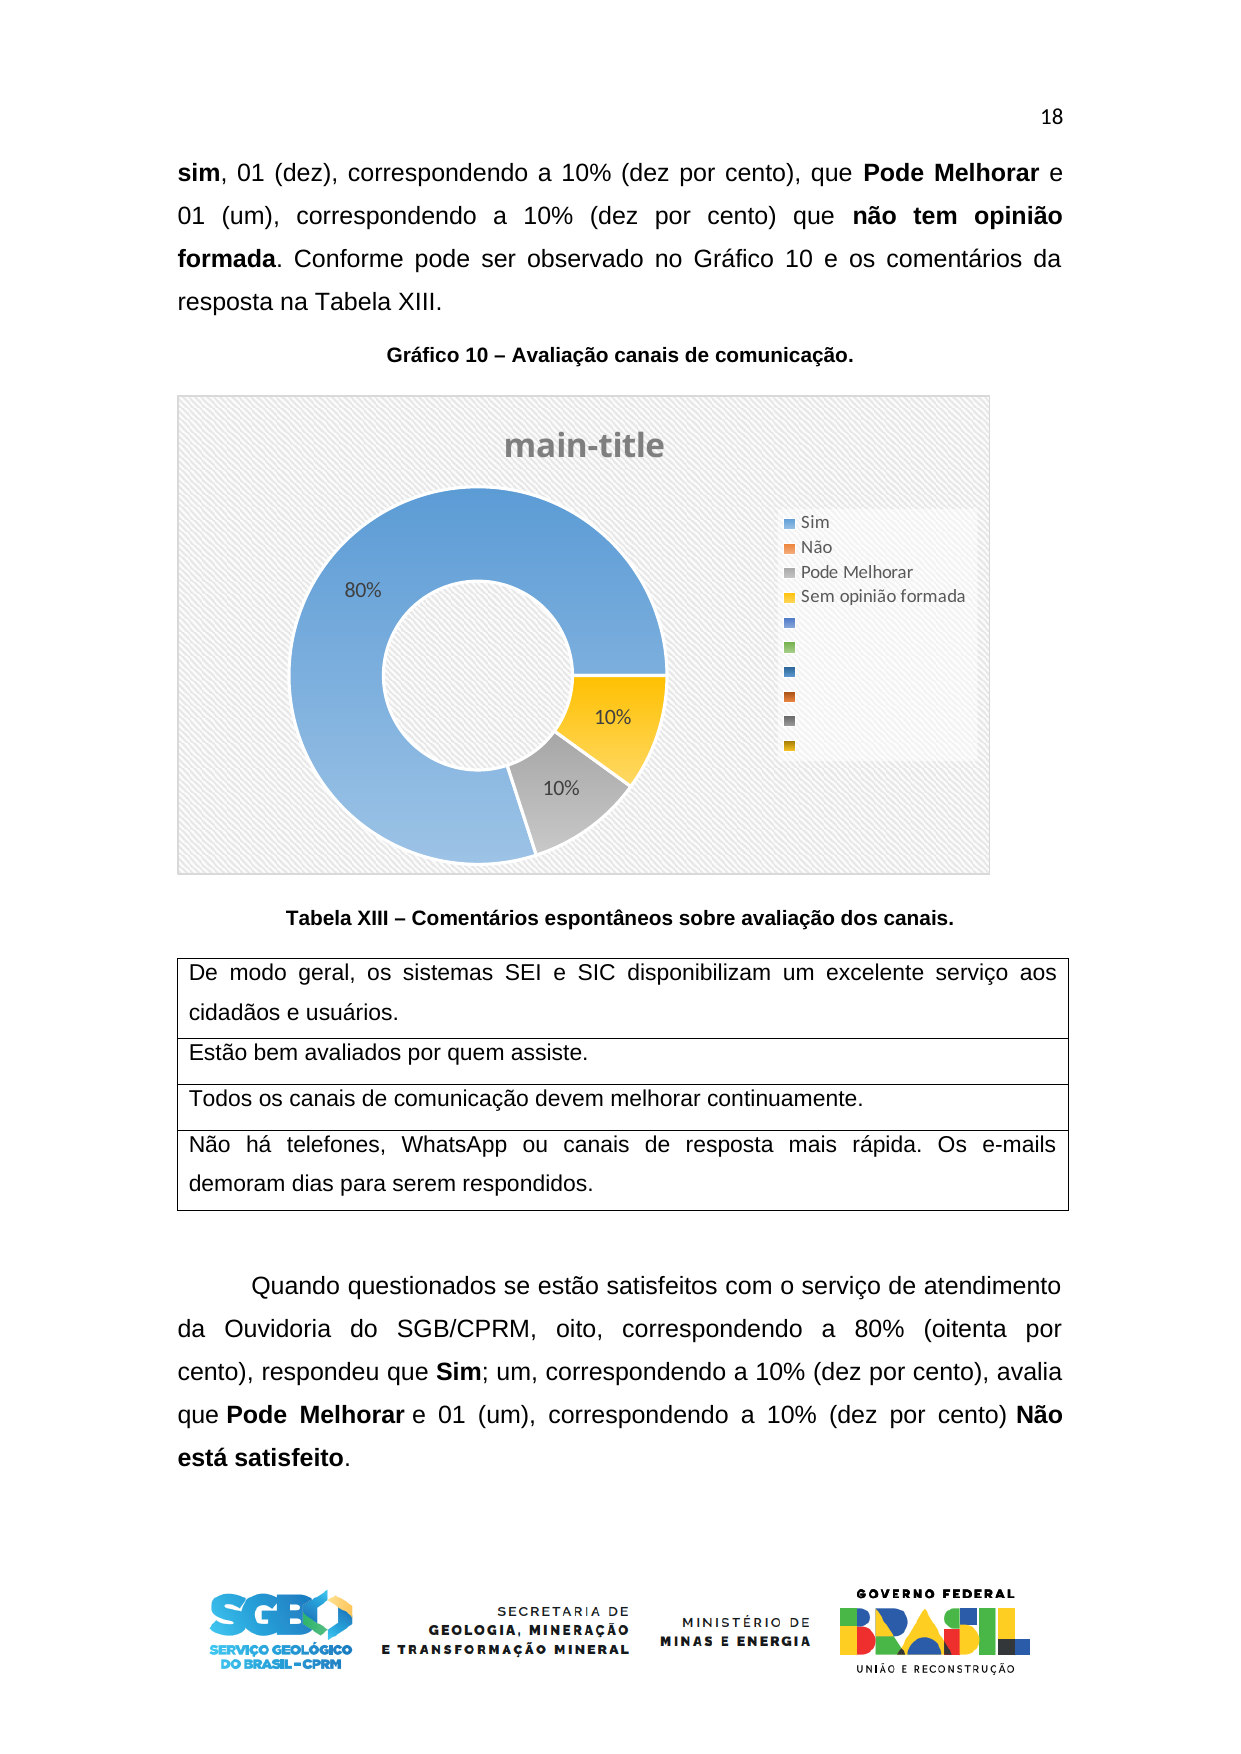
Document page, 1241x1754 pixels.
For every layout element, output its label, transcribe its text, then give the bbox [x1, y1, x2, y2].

table_cell Não há telefones, WhatsApp ou canais de resposta mais rápida. Os e-mails demoram dias para serem respondidos. [178, 1131, 1068, 1210]
text Quando questionados se estão satisfeitos com o serviço de atendimento da Ouvidoria do SGB/CPRM, oito, correspondendo a 80% (oitenta por cento), respondeu que Sim; um, correspondendo a 10% (dez por cento), avalia que Pode Melhorar e 01 (um), correspondendo a 10% (dez por cento) Não está satisfeito. [177, 1271, 1063, 1472]
text Gráfico 10 – Avaliação canais de comunicação. [177, 343, 1063, 367]
table_cell Estão bem avaliados por quem assiste. [178, 1039, 1068, 1084]
table_header De modo geral, os sistemas SEI e SIC disponibilizam um excelente serviço aos cidadãos e usuários. [178, 959, 1068, 1038]
text Tabela XIII – Comentários espontâneos sobre avaliação dos canais. [177, 906, 1063, 929]
table_cell Todos os canais de comunicação devem melhorar continuamente. [178, 1085, 1068, 1130]
text sim, 01 (dez), correspondendo a 10% (dez por cento), que Pode Melhorar e 01 (um), correspondendo a 10% (dez por cento) que não tem opinião formada. Conforme pode ser observado no Gráfico 10 e os comentários da resposta na Tabela XIII. [177, 158, 1063, 316]
